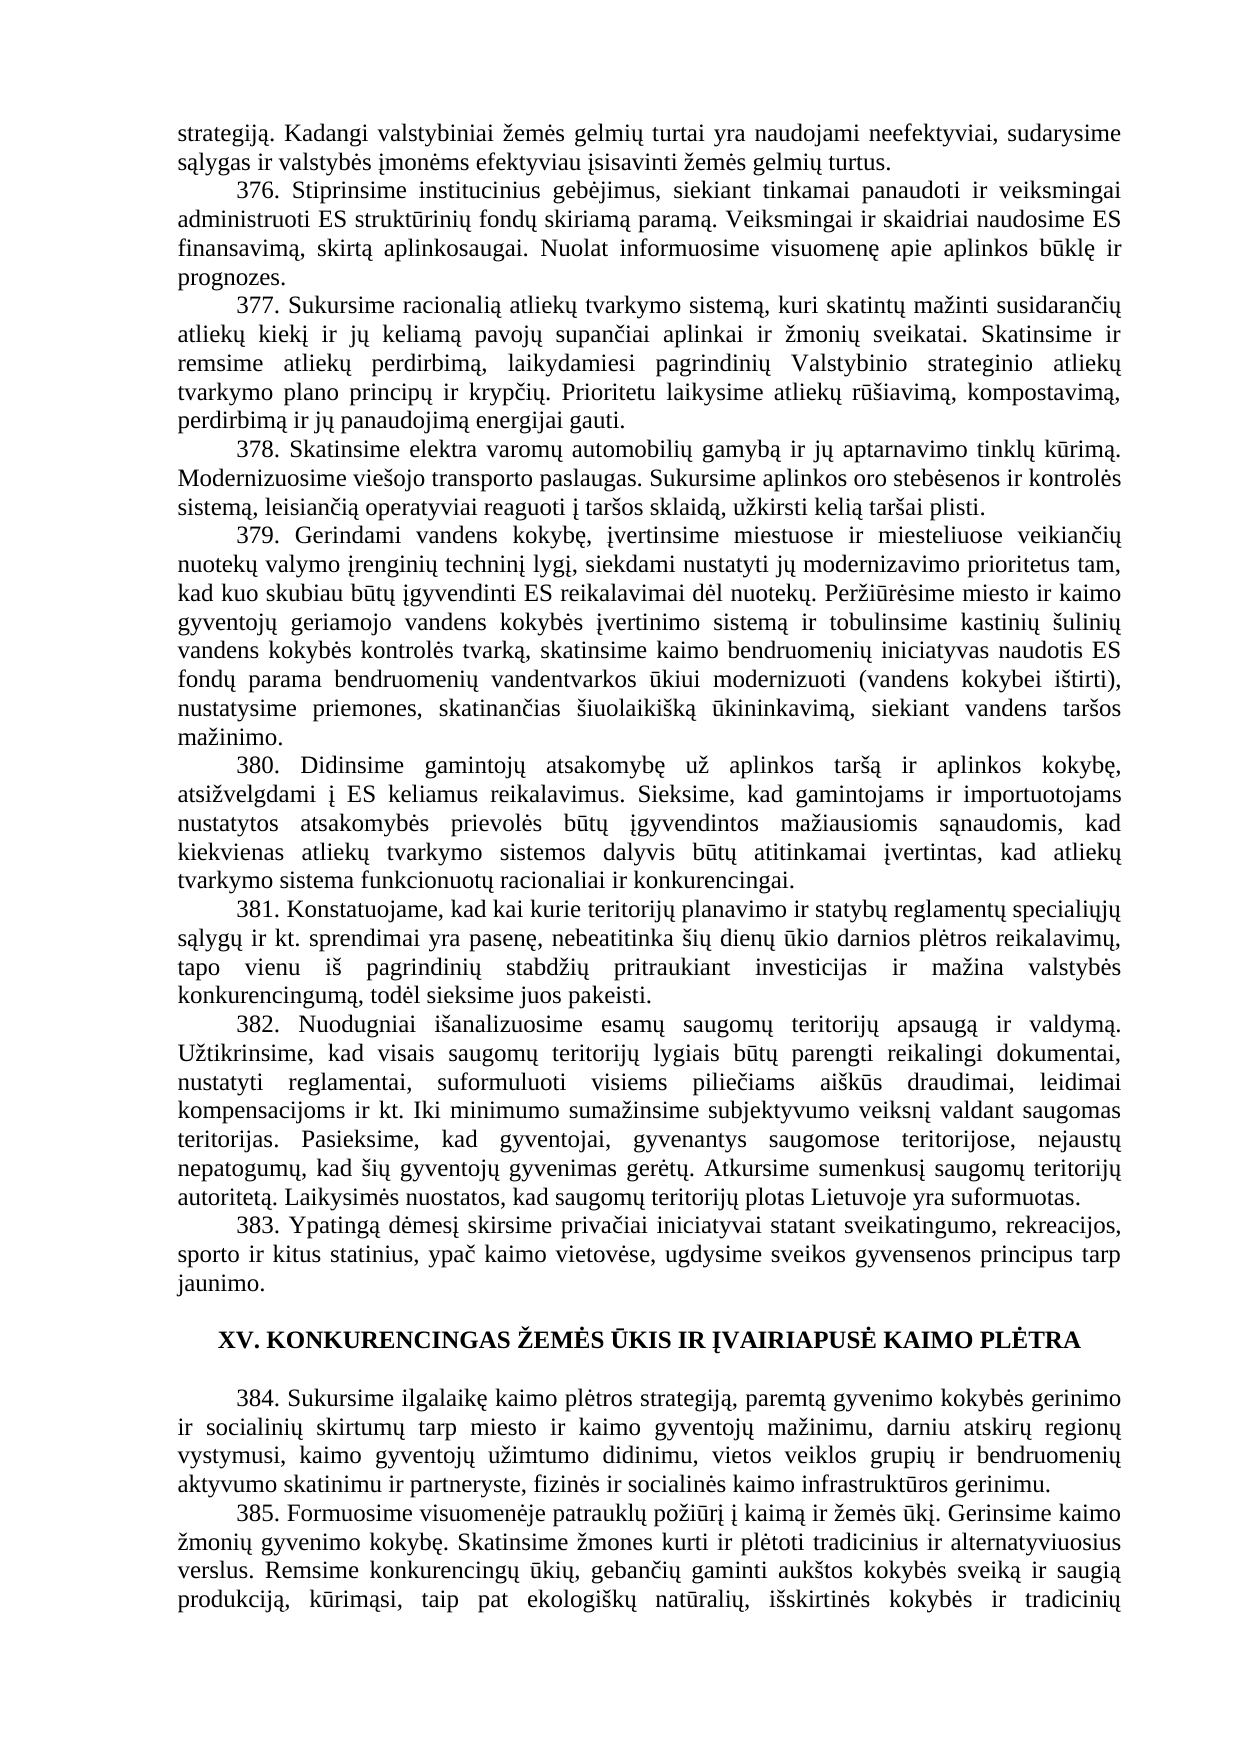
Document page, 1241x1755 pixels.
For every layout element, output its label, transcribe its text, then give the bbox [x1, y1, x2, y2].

text 376. Stiprinsime institucinius gebėjimus, siekiant tinkamai panaudoti ir veiksmingai administruoti ES struktūrinių fondų skiriamą paramą. Veiksmingai ir skaidriai naudosime ES finansavimą, skirtą aplinkosaugai. Nuolat informuosime visuomenę apie aplinkos būklę ir prognozes. [177, 176, 1122, 291]
text 381. Konstatuojame, kad kai kurie teritorijų planavimo ir statybų reglamentų specialiųjų sąlygų ir kt. sprendimai yra pasenę, nebeatitinka šių dienų ūkio darnios plėtros reikalavimų, tapo vienu iš pagrindinių stabdžių pritraukiant investicijas ir mažina valstybės konkurencingumą, todėl sieksime juos pakeisti. [177, 894, 1122, 1009]
text 380. Didinsime gamintojų atsakomybę už aplinkos taršą ir aplinkos kokybę, atsižvelgdami į ES keliamus reikalavimus. Sieksime, kad gamintojams ir importuotojams nustatytos atsakomybės prievolės būtų įgyvendintos mažiausiomis sąnaudomis, kad kiekvienas atliekų tvarkymo sistemos dalyvis būtų atitinkamai įvertintas, kad atliekų tvarkymo sistema funkcionuotų racionaliai ir konkurencingai. [177, 751, 1122, 894]
text 385. Formuosime visuomenėje patrauklų požiūrį į kaimą ir žemės ūkį. Gerinsime kaimo žmonių gyvenimo kokybę. Skatinsime žmones kurti ir plėtoti tradicinius ir alternatyviuosius verslus. Remsime konkurencingų ūkių, gebančių gaminti aukštos kokybės sveiką ir saugią produkciją, kūrimąsi, taip pat ekologiškų natūralių, išskirtinės kokybės ir tradicinių [177, 1498, 1122, 1613]
text 383. Ypatingą dėmesį skirsime privačiai iniciatyvai statant sveikatingumo, rekreacijos, sporto ir kitus statinius, ypač kaimo vietovėse, ugdysime sveikos gyvensenos principus tarp jaunimo. [177, 1211, 1122, 1297]
text 384. Sukursime ilgalaikę kaimo plėtros strategiją, paremtą gyvenimo kokybės gerinimo ir socialinių skirtumų tarp miesto ir kaimo gyventojų mažinimu, darniu atskirų regionų vystymusi, kaimo gyventojų užimtumo didinimu, vietos veiklos grupių ir bendruomenių aktyvumo skatinimu ir partneryste, fizinės ir socialinės kaimo infrastruktūros gerinimu. [177, 1383, 1122, 1498]
text 382. Nuodugniai išanalizuosime esamų saugomų teritorijų apsaugą ir valdymą. Užtikrinsime, kad visais saugomų teritorijų lygiais būtų parengti reikalingi dokumentai, nustatyti reglamentai, suformuluoti visiems piliečiams aiškūs draudimai, leidimai kompensacijoms ir kt. Iki minimumo sumažinsime subjektyvumo veiksnį valdant saugomas teritorijas. Pasieksime, kad gyventojai, gyvenantys saugomose teritorijose, nejaustų nepatogumų, kad šių gyventojų gyvenimas gerėtų. Atkursime sumenkusį saugomų teritorijų autoritetą. Laikysimės nuostatos, kad saugomų teritorijų plotas Lietuvoje yra suformuotas. [177, 1009, 1122, 1211]
text 378. Skatinsime elektra varomų automobilių gamybą ir jų aptarnavimo tinklų kūrimą. Modernizuosime viešojo transporto paslaugas. Sukursime aplinkos oro stebėsenos ir kontrolės sistemą, leisiančią operatyviai reaguoti į taršos sklaidą, užkirsti kelią taršai plisti. [177, 434, 1122, 521]
text 379. Gerindami vandens kokybę, įvertinsime miestuose ir miesteliuose veikiančių nuotekų valymo įrenginių techninį lygį, siekdami nustatyti jų modernizavimo prioritetus tam, kad kuo skubiau būtų įgyvendinti ES reikalavimai dėl nuotekų. Peržiūrėsime miesto ir kaimo gyventojų geriamojo vandens kokybės įvertinimo sistemą ir tobulinsime kastinių šulinių vandens kokybės kontrolės tvarką, skatinsime kaimo bendruomenių iniciatyvas naudotis ES fondų parama bendruomenių vandentvarkos ūkiui modernizuoti (vandens kokybei ištirti), nustatysime priemones, skatinančias šiuolaikišką ūkininkavimą, siekiant vandens taršos mažinimo. [177, 521, 1122, 751]
text XV. KONKURENCINGAS ŽEMĖS ŪKIS IR ĮVAIRIAPUSĖ KAIMO PLĖTRA [177, 1326, 1122, 1354]
text strategiją. Kadangi valstybiniai žemės gelmių turtai yra naudojami neefektyviai, sudarysime sąlygas ir valstybės įmonėms efektyviau įsisavinti žemės gelmių turtus. [177, 118, 1122, 176]
text 377. Sukursime racionalią atliekų tvarkymo sistemą, kuri skatintų mažinti susidarančių atliekų kiekį ir jų keliamą pavojų supančiai aplinkai ir žmonių sveikatai. Skatinsime ir remsime atliekų perdirbimą, laikydamiesi pagrindinių Valstybinio strateginio atliekų tvarkymo plano principų ir krypčių. Prioritetu laikysime atliekų rūšiavimą, kompostavimą, perdirbimą ir jų panaudojimą energijai gauti. [177, 291, 1122, 434]
